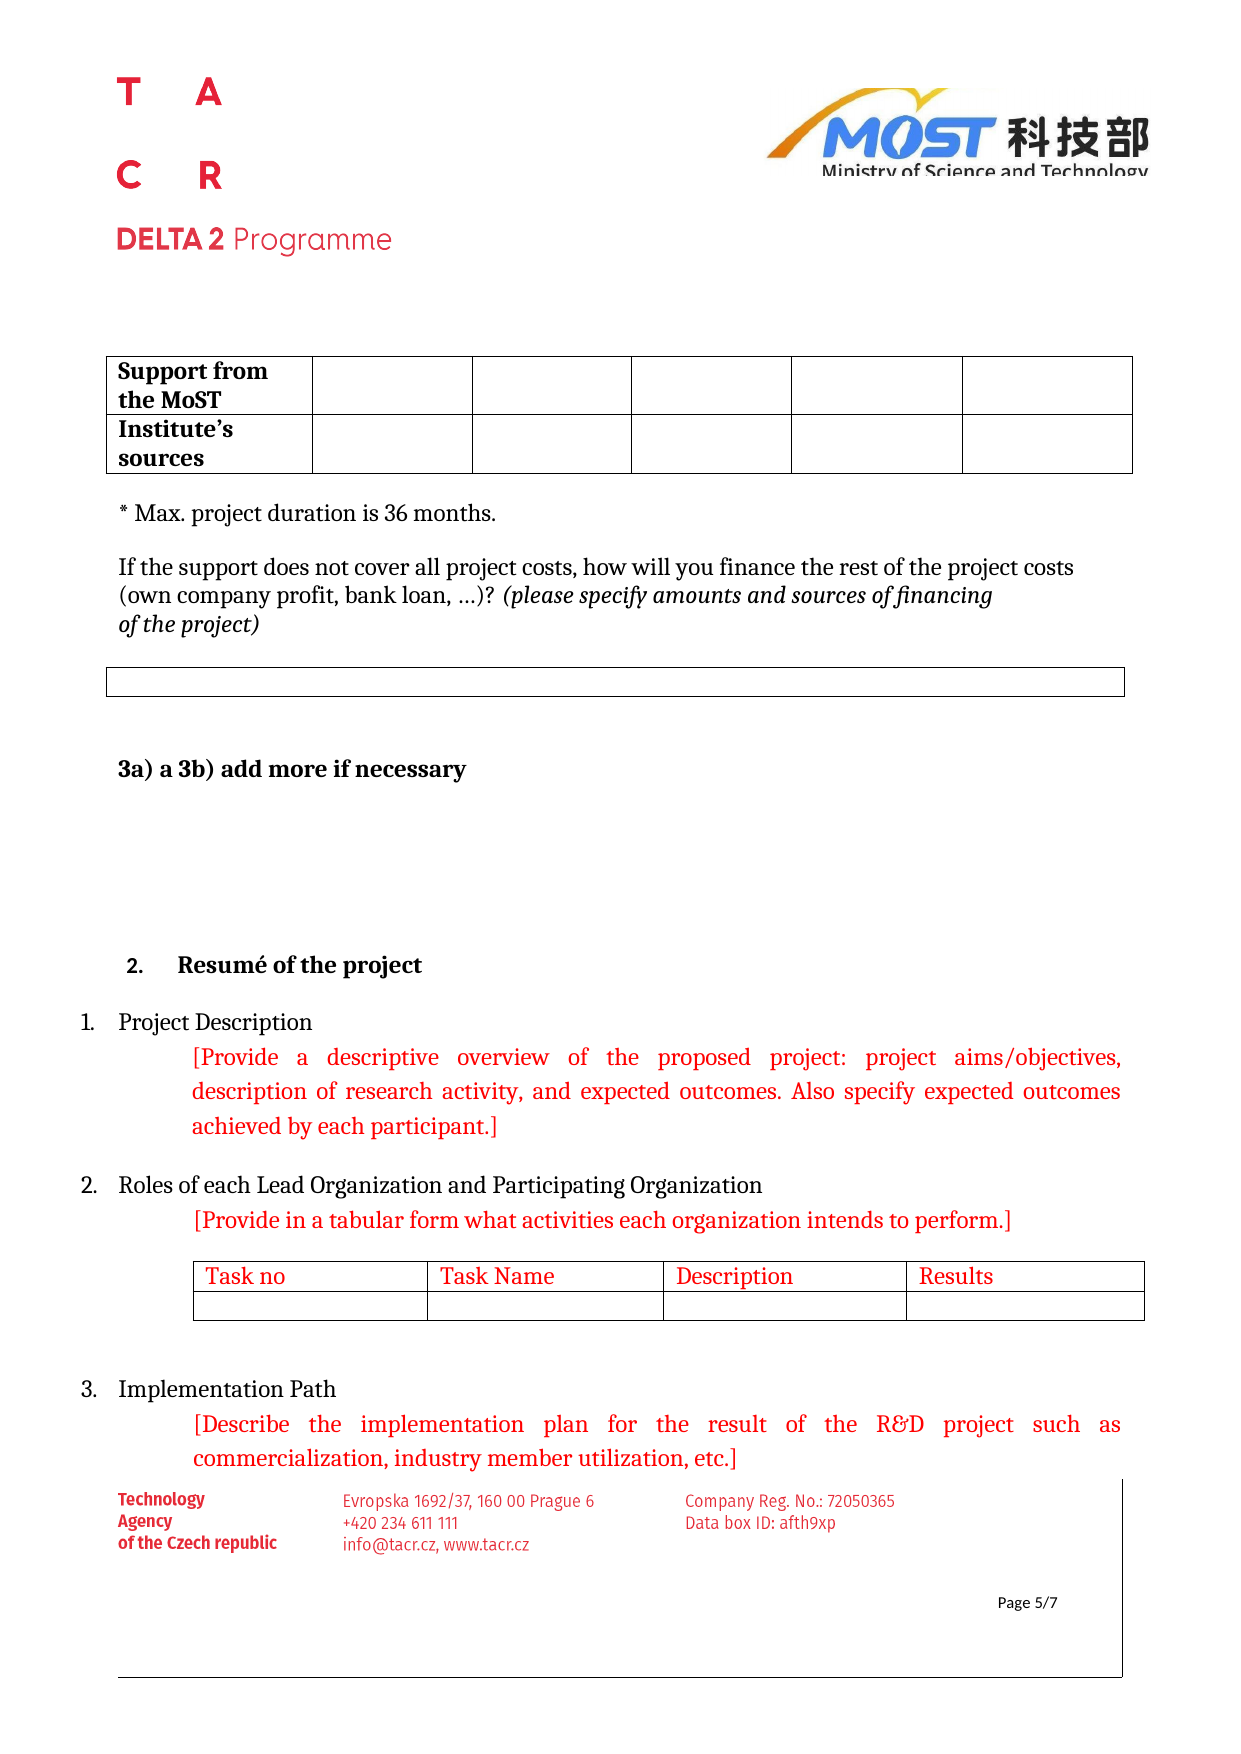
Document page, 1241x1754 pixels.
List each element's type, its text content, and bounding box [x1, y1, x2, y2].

table_header Results [907, 1262, 1144, 1291]
table_cell [664, 1292, 906, 1320]
table_cell [428, 1292, 663, 1320]
table_cell [907, 1292, 1144, 1320]
picture [68, 37, 406, 315]
list Resumé of the project [126, 951, 1122, 979]
text If the support does not cover all project costs, how will you finance the rest of the project costs (own company profit, bank loan, …)? (please specify amounts and sources of financing of the project) [118, 553, 1122, 639]
table_cell [473, 415, 631, 473]
table_header Description [664, 1262, 906, 1291]
table_cell [792, 357, 962, 414]
list Project Description [81, 1008, 1122, 1037]
table_header Task no [194, 1262, 427, 1291]
table_header Task Name [428, 1262, 663, 1291]
picture [763, 88, 1151, 176]
table_cell Support from the MoST [107, 357, 312, 414]
table_cell [632, 357, 791, 414]
table_cell [313, 357, 472, 414]
text [Provide in a tabular form what activities each organization intends to perform.] [193, 1206, 1122, 1234]
text [Describe the implementation plan for the result of the R&D project such as commercialization, industry member utilization, etc.] [193, 1409, 1122, 1473]
table_cell [313, 415, 472, 473]
table_cell [473, 357, 631, 414]
table_cell [632, 415, 791, 473]
table_cell Institute’s sources [107, 415, 312, 473]
table_cell [792, 415, 962, 473]
list Implementation Path [81, 1375, 1122, 1404]
table_cell [963, 415, 1132, 473]
text * Max. project duration is 36 months. [118, 499, 1122, 528]
table_cell [194, 1292, 427, 1320]
list Roles of each Lead Organization and Participating Organization [81, 1171, 1122, 1200]
table_header [107, 668, 1124, 696]
text 3a) a 3b) add more if necessary [118, 754, 1122, 783]
picture [0, 1491, 951, 1624]
text [Provide a descriptive overview of the proposed project: project aims/objectives, description of research activity, and expected outcomes. Also specify expected outcomes achieved by each participant.] [192, 1043, 1122, 1140]
table_cell [963, 357, 1132, 414]
